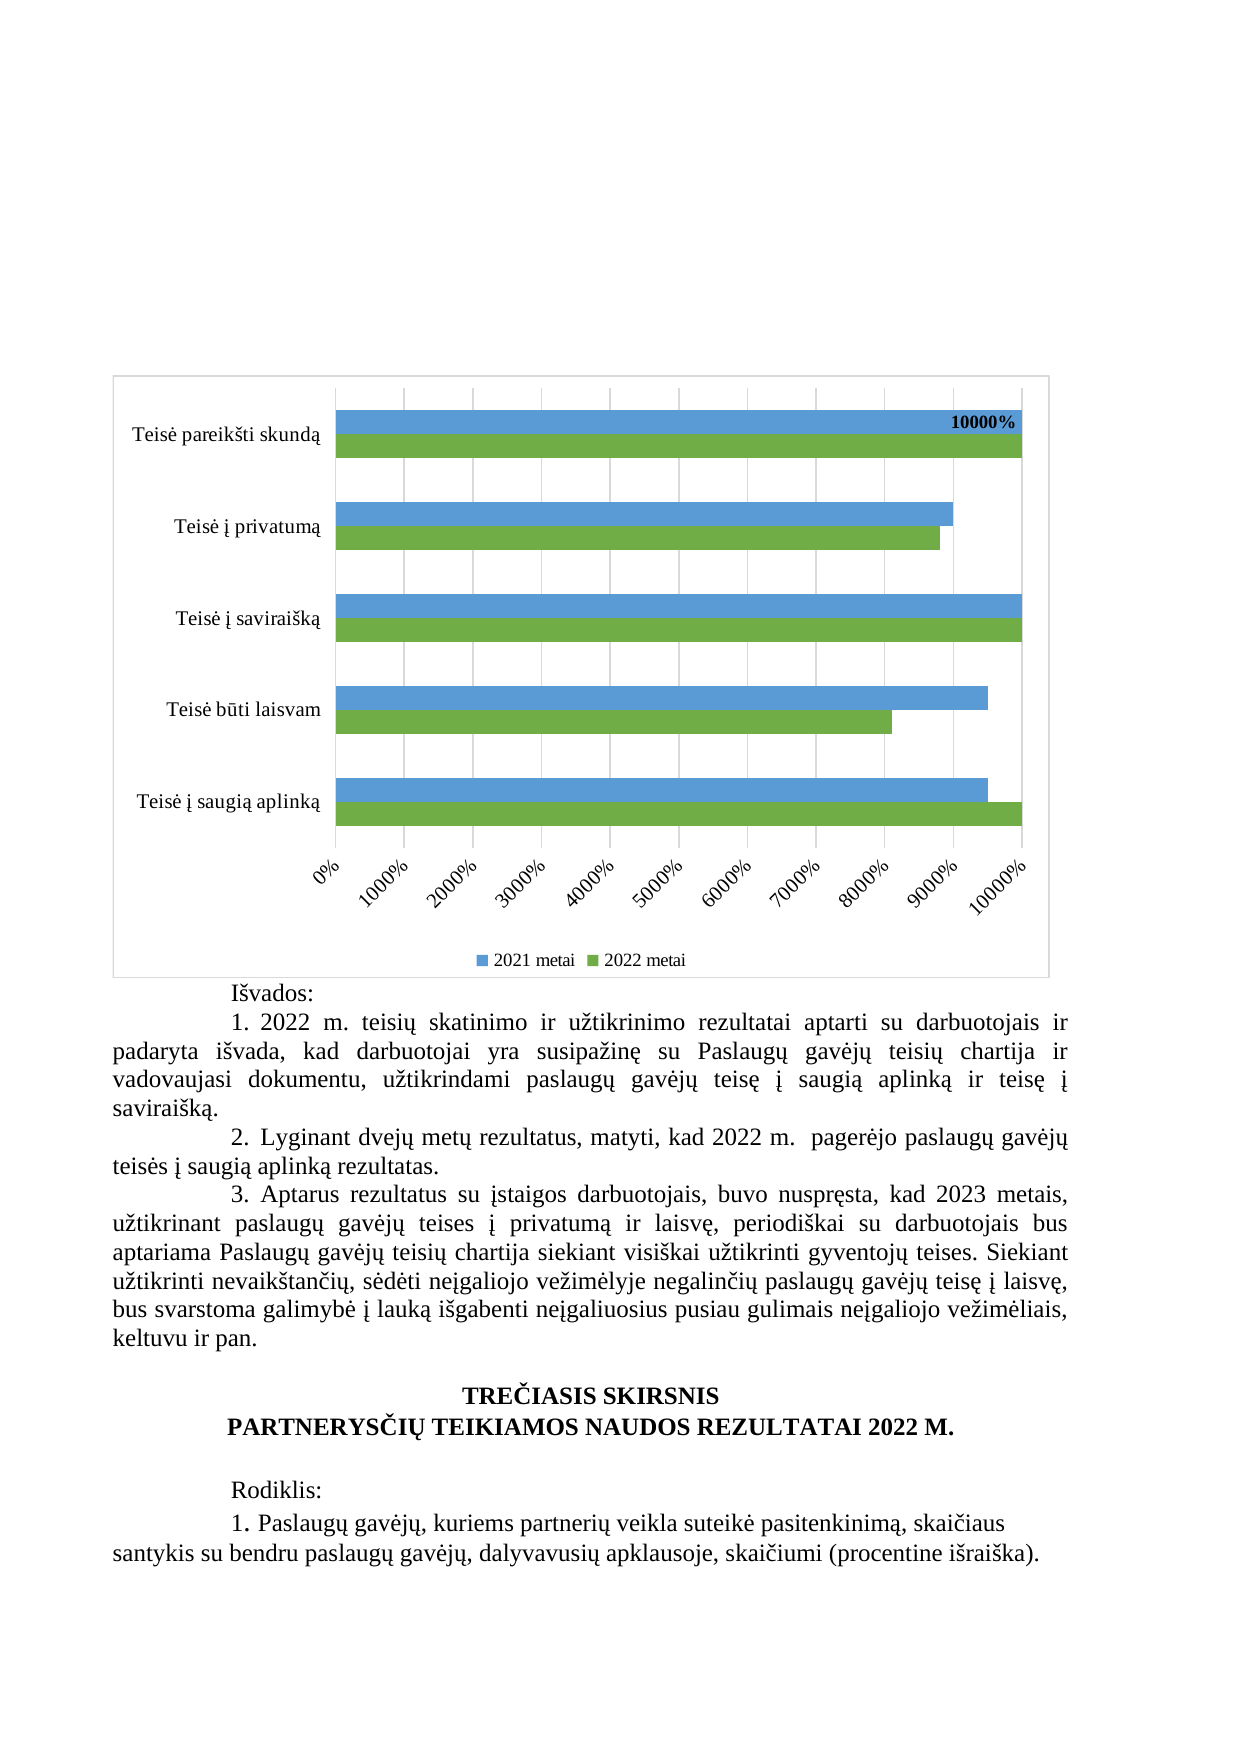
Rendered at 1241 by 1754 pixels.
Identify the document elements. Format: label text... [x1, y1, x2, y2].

text PARTNERYSČIŲ TEIKIAMOS NAUDOS REZULTATAI 2022 M. [112, 1412, 1069, 1440]
text TREČIASIS SKIRSNIS [112, 1381, 1069, 1409]
text Išvados: [112, 978, 1069, 1007]
text 3. Aptarus rezultatus su įstaigos darbuotojais, buvo nuspręsta, kad 2023 metais, užtikrinant paslaugų gavėjų teises į privatumą ir laisvę, periodiškai su darbuotojais bus aptariama Paslaugų gavėjų teisių chartija siekiant visiškai užtikrinti gyventojų teises. Siekiant užtikrinti nevaikštančių, sėdėti neįgaliojo vežimėlyje negalinčių paslaugų gavėjų teisę į laisvę, bus svarstoma galimybė į lauką išgabenti neįgaliuosius pusiau gulimais neįgaliojo vežimėliais, keltuvu ir pan. [112, 1179, 1069, 1352]
text Rodiklis: [112, 1471, 1069, 1504]
text 1. Paslaugų gavėjų, kuriems partnerių veikla suteikė pasitenkinimą, skaičiaus santykis su bendru paslaugų gavėjų, dalyvavusių apklausoje, skaičiumi (procentine išraiška). [112, 1504, 1069, 1567]
text 2. Lyginant dvejų metų rezultatus, matyti, kad 2022 m. pagerėjo paslaugų gavėjų teisės į saugią aplinką rezultatas. [112, 1122, 1069, 1179]
text 1. 2022 m. teisių skatinimo ir užtikrinimo rezultatai aptarti su darbuotojais ir padaryta išvada, kad darbuotojai yra susipažinę su Paslaugų gavėjų teisių chartija ir vadovaujasi dokumentu, užtikrindami paslaugų gavėjų teisę į saugią aplinką ir teisę į saviraišką. [112, 1007, 1069, 1122]
